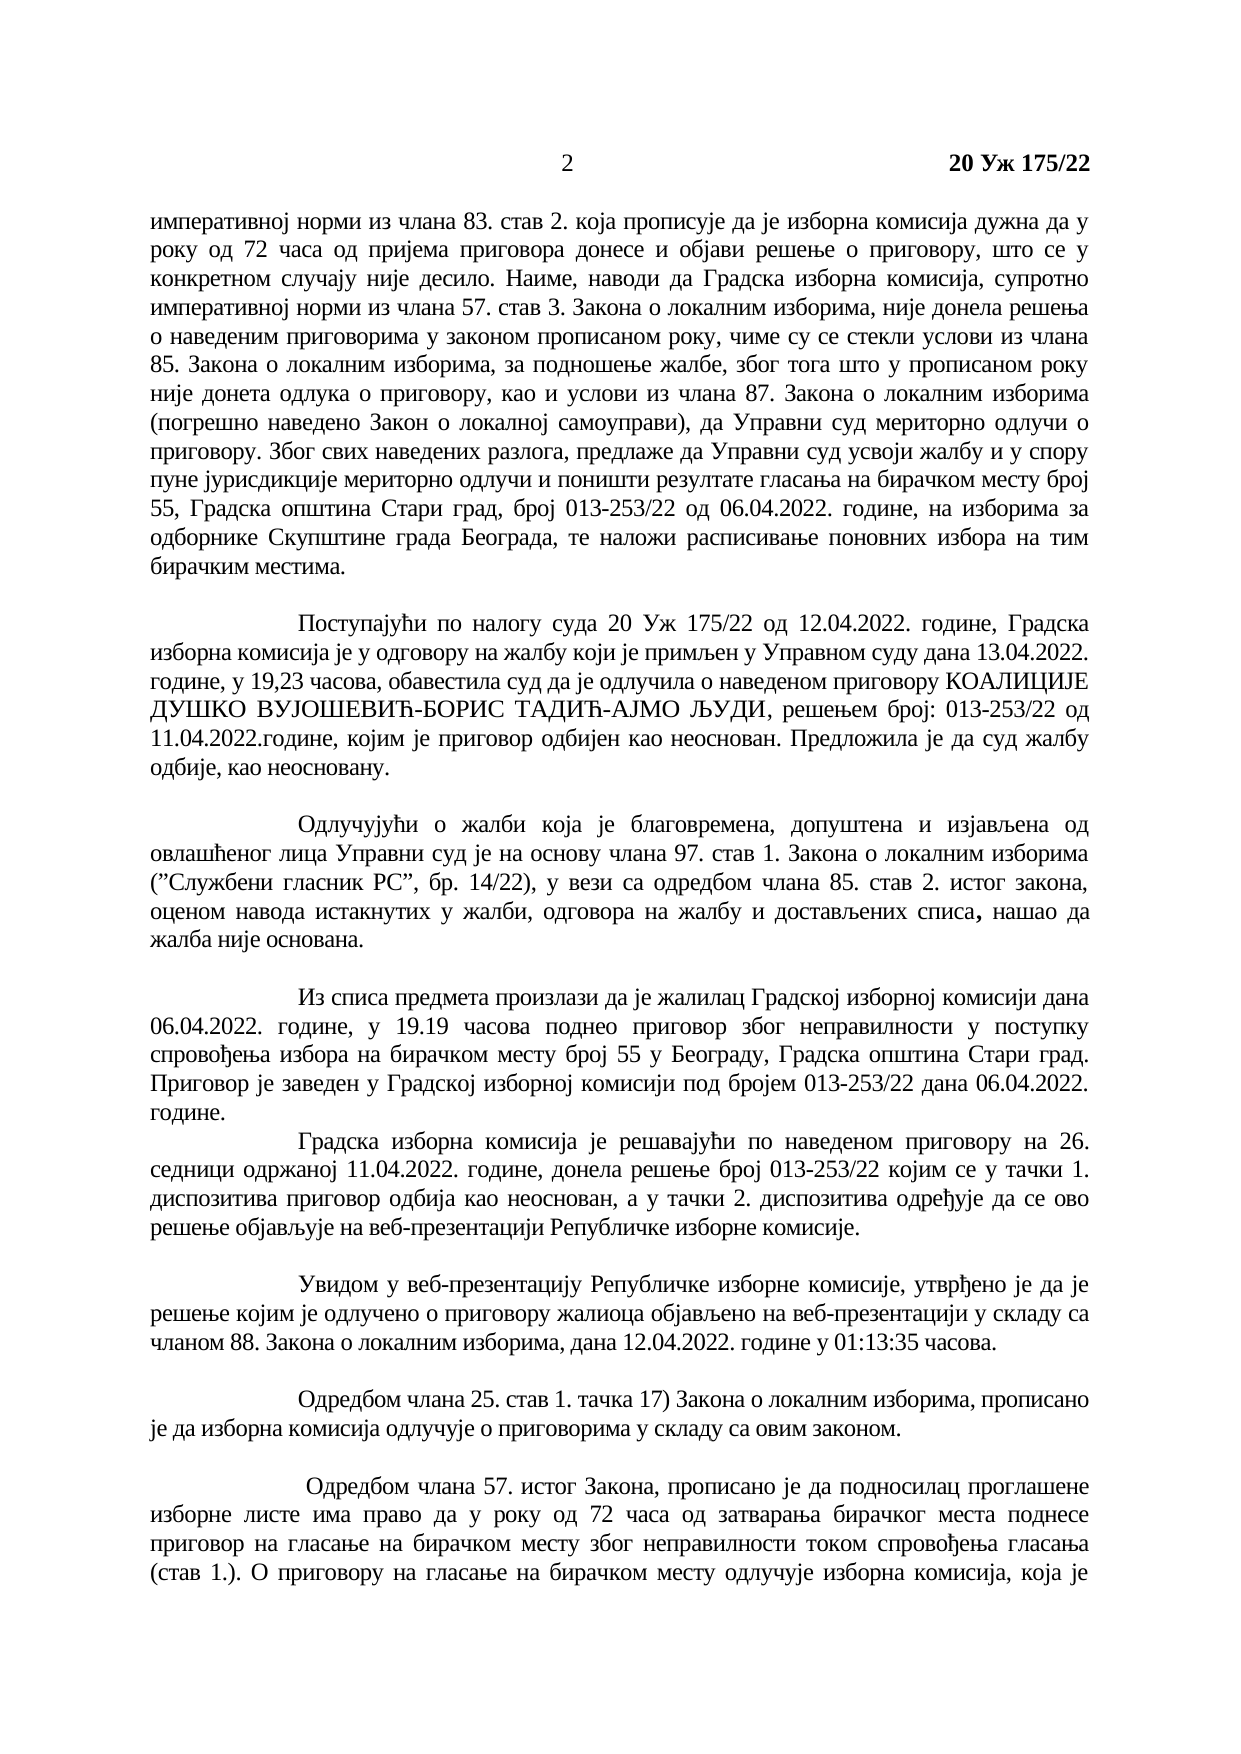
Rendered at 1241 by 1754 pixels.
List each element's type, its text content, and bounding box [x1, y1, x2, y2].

text императивној норми из члана 83. став 2. која прописује да је изборна комисија дужна да у року од 72 часа од пријема приговора донесе и објави решење о приговору, што се у конкретном случају није десило. Наиме, наводи да Градска изборна комисија, супротно императивној норми из члана 57. став 3. Закона о локалним изборима, није донела решења о наведеним приговорима у законом прописаном року, чиме су се стекли услови из члана 85. Закона о локалним изборима, за подношење жалбе, због тога што у прописаном року није донета одлука о приговору, као и услови из члана 87. Закона о локалним изборима (погрешно наведено Закон о локалној самоуправи), да Управни суд мериторно одлучи о приговору. Због свих наведених разлога, предлаже да Управни суд усвоји жалбу и у спору пуне јурисдикције мериторно одлучи и поништи резултате гласања на бирачком месту број 55, Градска општина Стари град, број 013-253/22 од 06.04.2022. године, на изборима за одборнике Скупштине града Београда, те наложи расписивање поновних избора на тим бирачким местима. [150, 206, 1090, 579]
text Одредбом члана 57. истог Закона, прописано је да подносилац проглашене изборне листе има право да у року од 72 часа од затварања бирачког места поднесе приговор на гласање на бирачком месту због неправилности током спровођења гласања (став 1.). О приговору на гласање на бирачком месту одлучује изборна комисија, која је [150, 1471, 1090, 1586]
text Поступајући по налогу суда 20 Уж 175/22 од 12.04.2022. године, Градска изборна комисија је у одговору на жалбу који је примљен у Управном суду дана 13.04.2022. године, у 19,23 часова, обавестила суд да је одлучила о наведеном приговору КОАЛИЦИЈЕ ДУШКО ВУЈОШЕВИЋ-БОРИС ТАДИЋ-АЈМО ЉУДИ, решењем број: 013-253/22 од 11.04.2022.године, којим је приговор одбијен као неоснован. Предложила је да суд жалбу одбије, као неосновану. [150, 608, 1090, 781]
text Одлучујући о жалби која је благовремена, допуштена и изјављена од овлашћеног лица Управни суд је на основу члана 97. став 1. Закона о локалним изборима (”Службени гласник РС”, бр. 14/22), у вези са одредбом члана 85. став 2. истог закона, оценом навода истакнутих у жалби, одговора на жалбу и достављених списа, нашао да жалба није основана. [150, 809, 1090, 953]
text Градска изборна комисија је решавајући по наведеном приговору на 26. седници одржаној 11.04.2022. године, донела решење број 013-253/22 којим се у тачки 1. диспозитива приговор одбија као неоснован, а у тачки 2. диспозитива одређује да се ово решење објављује на веб-презентацији Републичке изборне комисије. [150, 1126, 1090, 1241]
text Одредбом члана 25. став 1. тачка 17) Закона о локалним изборима, прописано је да изборна комисија одлучује о приговорима у складу са овим законом. [150, 1384, 1090, 1442]
text Увидом у веб-презентацију Републичке изборне комисије, утврђено је да је решење којим је одлучено о приговору жалиоца објављено на веб-презентацији у складу са чланом 88. Закона о локалним изборима, дана 12.04.2022. године у 01:13:35 часова. [150, 1269, 1090, 1356]
text Из списа предмета произлази да је жалилац Градској изборној комисији дана 06.04.2022. године, у 19.19 часова поднео приговор због неправилности у поступку спровођења избора на бирачком месту број 55 у Београду, Градска општина Стари град. Приговор је заведен у Градској изборној комисији под бројем 013-253/22 дана 06.04.2022. године. [150, 982, 1090, 1126]
